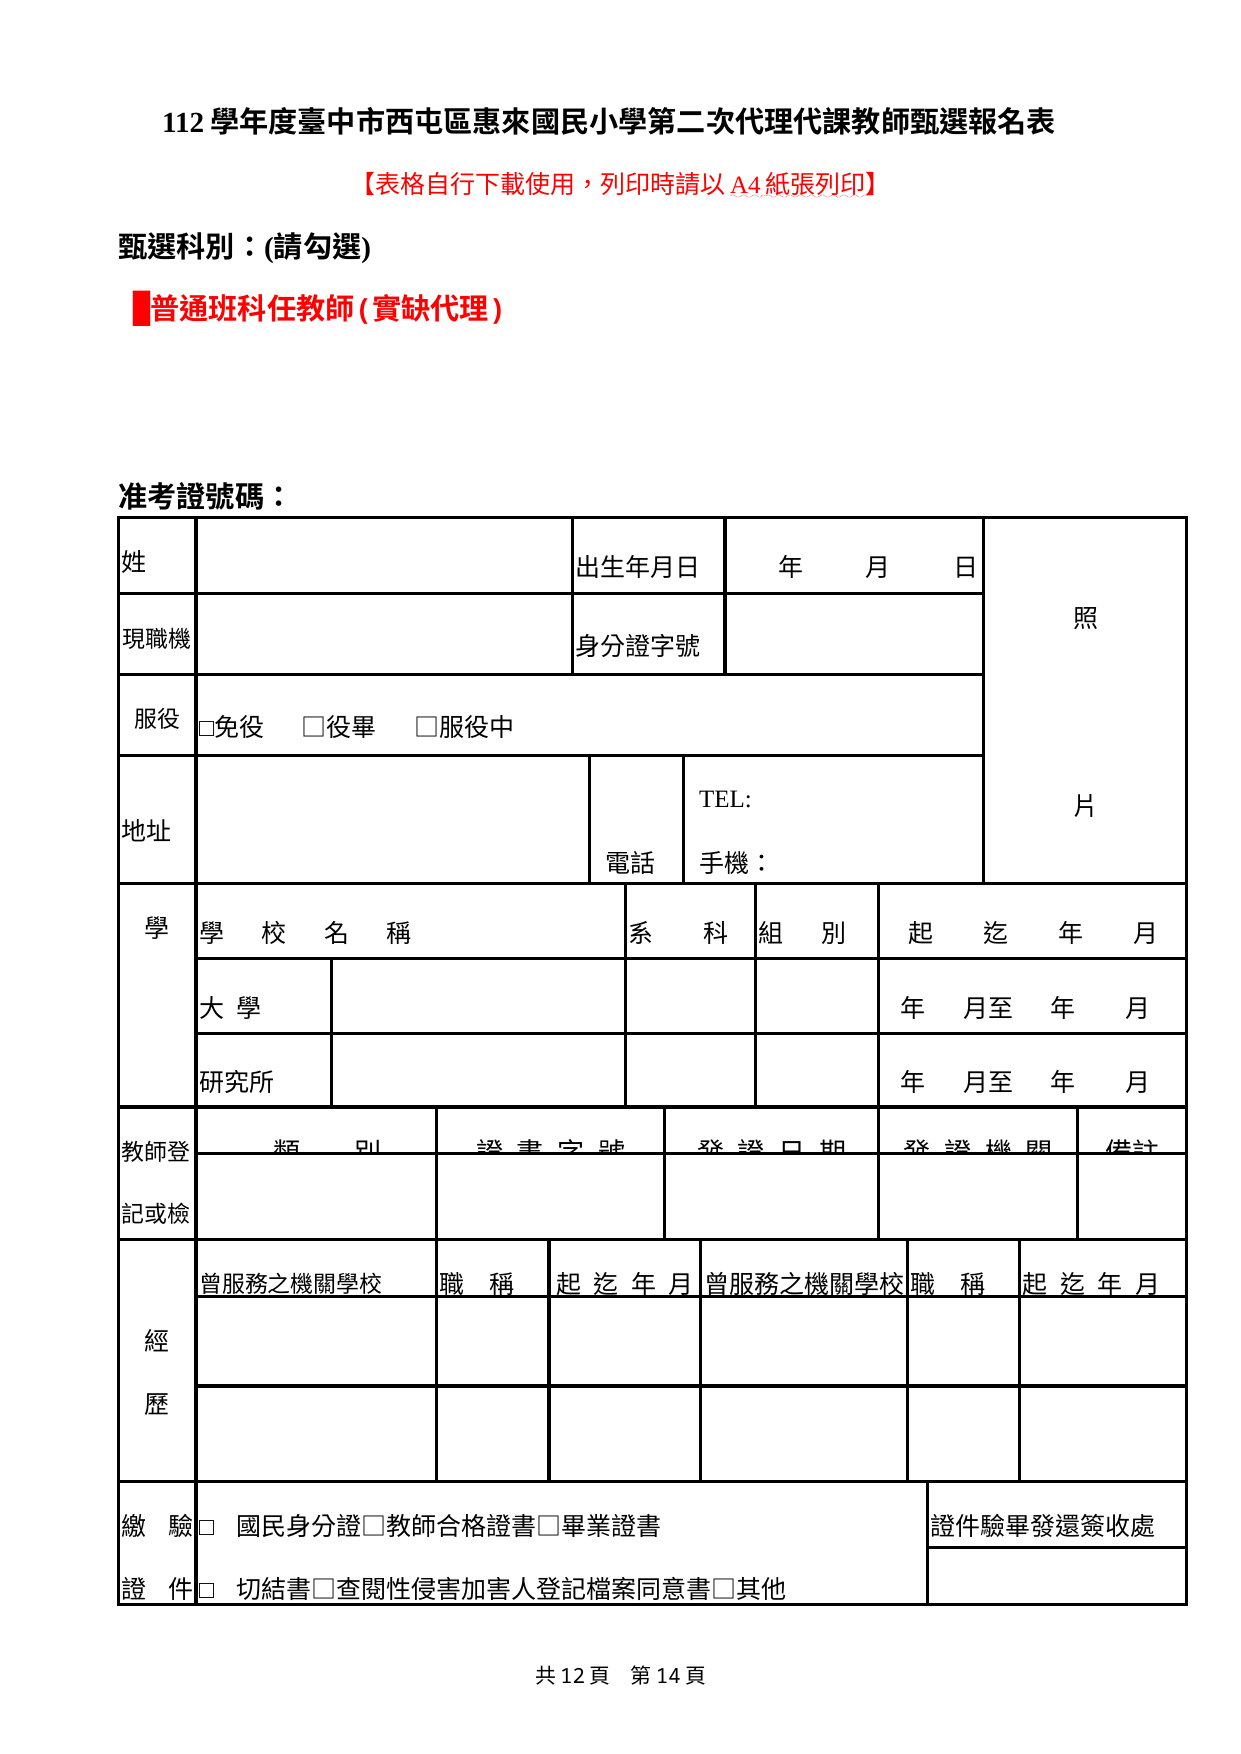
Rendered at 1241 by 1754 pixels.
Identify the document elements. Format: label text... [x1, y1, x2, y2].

table_header 姓 名 [120, 519, 194, 592]
table_cell [333, 960, 624, 1032]
table_cell 地址 [120, 757, 194, 882]
table_cell 年 月至 年 月 [880, 960, 1185, 1032]
table_cell [666, 1155, 877, 1238]
table_cell [757, 960, 877, 1032]
table_cell [880, 1155, 1076, 1238]
table_cell 教師登記或檢定情形 [120, 1109, 194, 1238]
table_cell [929, 1549, 1185, 1603]
table_cell [1021, 1298, 1185, 1384]
table_cell 學 歷 [120, 885, 194, 1105]
table_cell [702, 1298, 906, 1384]
table_cell [333, 1035, 624, 1105]
table_cell 繳驗證件名 稱 [120, 1483, 194, 1603]
table_cell 起 迄 年 月 [880, 885, 1185, 957]
table_cell [757, 1035, 877, 1105]
table_cell [909, 1298, 1018, 1384]
text 【表格自行下載使用，列印時請以A4紙張列印】 [118, 141, 1122, 203]
table_cell 現職機關學校 [120, 595, 194, 673]
table_header 出生年月日 [574, 519, 723, 592]
table_cell 經 歷 [120, 1241, 194, 1480]
table_cell 曾服務之機關學校 [702, 1241, 906, 1295]
table_cell 身分證字號 [574, 595, 723, 673]
table_cell 備註 [1079, 1109, 1185, 1152]
table_cell 曾服務之機關學校 [198, 1241, 435, 1295]
table_cell [198, 1155, 435, 1238]
table_cell [909, 1388, 1018, 1480]
table_cell 大 學 [198, 960, 330, 1032]
table_cell □免役 □役畢 □服役中 [198, 676, 982, 754]
table_cell [1079, 1155, 1185, 1238]
table_cell 學 校 名 稱 [198, 885, 624, 957]
table_cell TEL: 手機： [685, 757, 982, 882]
table_header 年 月 日 [727, 519, 982, 592]
table_cell 類 別 [198, 1109, 435, 1152]
table_cell [551, 1298, 699, 1384]
table_header 照 片 [985, 519, 1185, 882]
table_cell 職 稱 [438, 1241, 547, 1295]
table_cell 電話 [591, 757, 682, 882]
table_cell [627, 960, 754, 1032]
table_cell [627, 1035, 754, 1105]
table_cell [198, 757, 588, 882]
table_cell 國民身分證□教師合格證書□畢業證書 切結書□查閱性侵害加害人登記檔案同意書□其他 [198, 1483, 926, 1603]
text 甄選科別：(請勾選) [118, 203, 1122, 266]
table_cell [551, 1388, 699, 1480]
table_cell [198, 1298, 435, 1384]
table_cell [438, 1298, 547, 1384]
text 112學年度臺中市西屯區惠來國民小學第二次代理代課教師甄選報名表 [118, 78, 1122, 141]
table_cell [702, 1388, 906, 1480]
table_cell 發 證 機 關 [880, 1109, 1076, 1152]
table_cell 年 月至 年 月 [880, 1035, 1185, 1105]
table_cell [438, 1155, 663, 1238]
table_cell 服役 情形 [120, 676, 194, 754]
table_cell [198, 1388, 435, 1480]
table_cell [727, 595, 982, 673]
table_header [198, 519, 571, 592]
table_cell [198, 595, 571, 673]
table_cell 發 證 日 期 [666, 1109, 877, 1152]
table_cell 系 科 [627, 885, 754, 957]
table_cell 職 稱 [909, 1241, 1018, 1295]
table_cell 研究所 [198, 1035, 330, 1105]
table_cell 證件驗畢發還簽收處 [929, 1483, 1185, 1546]
text █普通班科任教師(實缺代理) [118, 266, 1122, 328]
table_cell 證 書 字 號 [438, 1109, 663, 1152]
table_cell 起 迄 年 月 [1021, 1241, 1185, 1295]
table_cell [1021, 1388, 1185, 1480]
table_cell 組 別 [757, 885, 877, 957]
table_cell 起 迄 年 月 [551, 1241, 699, 1295]
table_cell [438, 1388, 547, 1480]
text 准考證號碼： [118, 453, 1122, 516]
